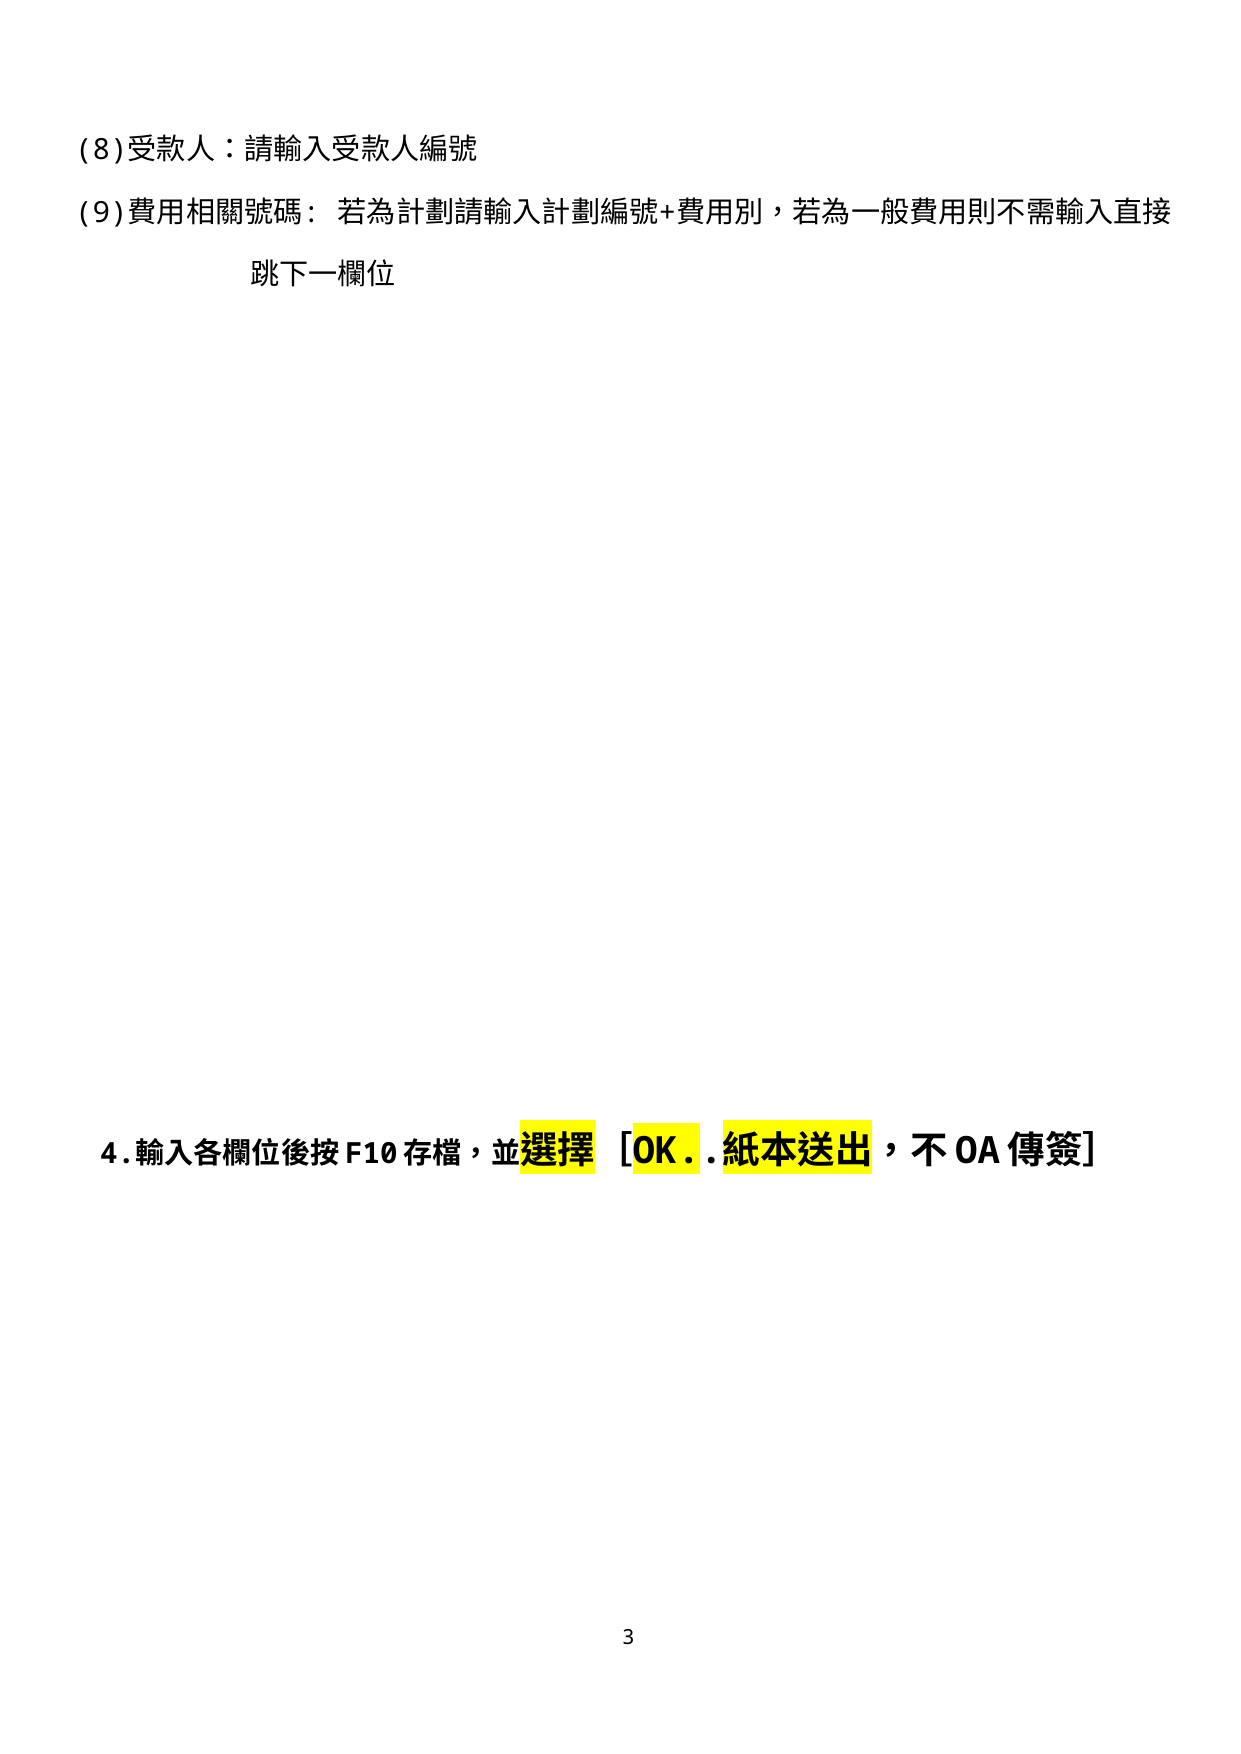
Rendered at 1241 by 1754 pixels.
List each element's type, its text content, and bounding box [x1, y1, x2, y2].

text 4.輸入各欄位後按F10存檔，並選擇［OK..紙本送出，不OA傳簽］ [100, 1105, 1181, 1168]
text (9)費用相關號碼: 若為計劃請輸入計劃編號+費用別，若為一般費用則不需輸入直接跳下一欄位 [75, 168, 1181, 293]
text (8)受款人：請輸入受款人編號 [75, 105, 1181, 168]
